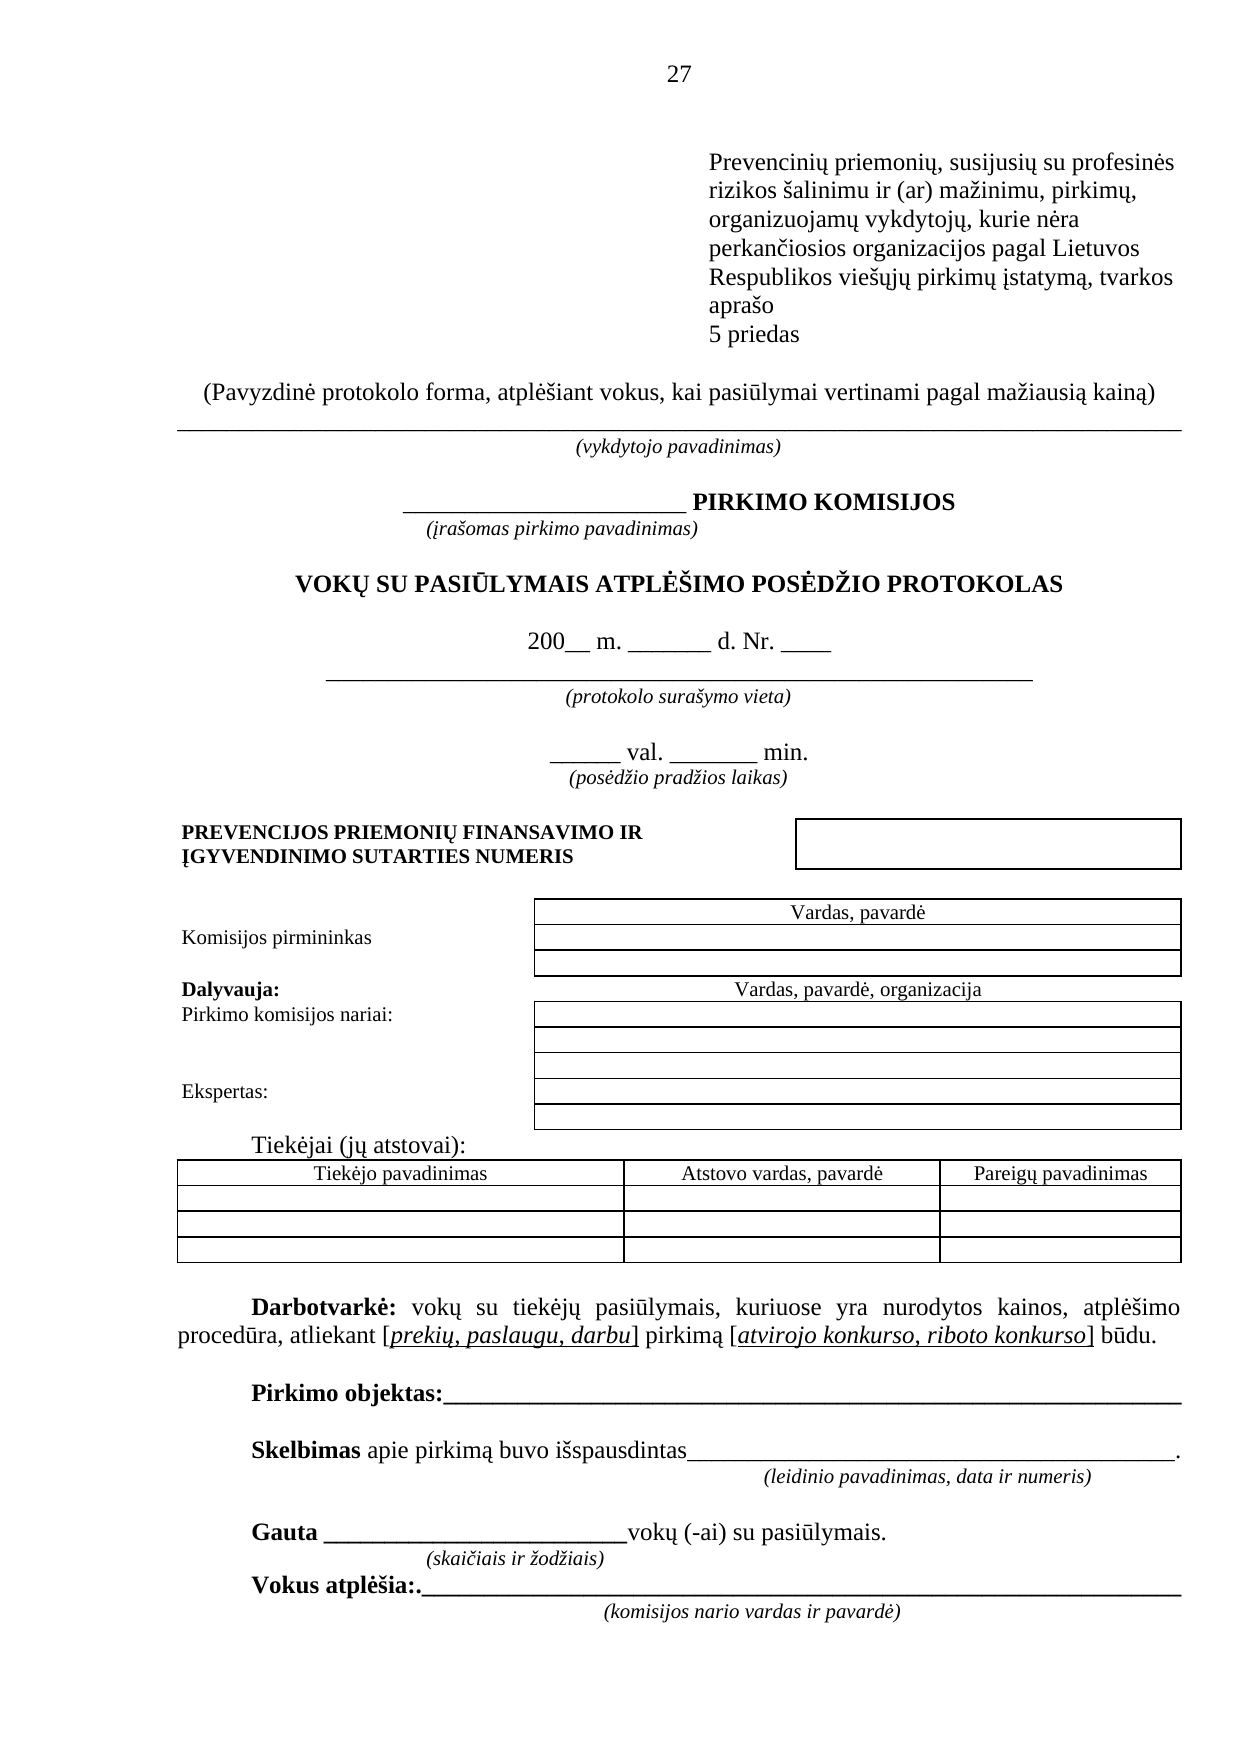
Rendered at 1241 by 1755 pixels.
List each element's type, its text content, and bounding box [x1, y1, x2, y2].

text 200__ m. d. Nr. ____ [177, 626, 1181, 655]
text (vykdytojo pavadinimas) [177, 434, 1181, 458]
table_cell Ekspertas: [177, 1078, 534, 1129]
text (Pavyzdinė protokolo forma, atplėšiant vokus, kai pasiūlymai vertinami pagal mažiausią kainą) [177, 377, 1181, 406]
text Pirkimo objektas: [177, 1378, 1181, 1407]
text Respublikos viešųjų pirkimų įstatymą, tvarkos [177, 262, 1181, 291]
text PIRKIMO KOMISIJOS [177, 487, 1181, 516]
table_cell [535, 1028, 539, 1052]
text (protokolo surašymo vieta) [177, 684, 1181, 708]
text (skaičiais ir žodžiais) [352, 1546, 1181, 1570]
table_cell [619, 1238, 623, 1262]
text perkančiosios organizacijos pagal Lietuvos [177, 233, 1181, 262]
text organizuojamų vykdytojų, kurie nėra [177, 204, 1181, 233]
table_header [177, 898, 534, 924]
text aprašo [177, 291, 1181, 319]
text Vokus atplėšia:. [177, 1570, 1181, 1599]
text (įrašomas pirkimo pavadinimas) [352, 516, 1181, 540]
text Tiekėjai (jų atstovai): [177, 1130, 1181, 1159]
text 5 priedas [177, 319, 1181, 348]
table_cell [535, 1002, 539, 1026]
text Skelbimas apie pirkimą buvo išspausdintas . [177, 1436, 1181, 1464]
text rizikos šalinimu ir (ar) mažinimu, pirkimų, [177, 176, 1181, 204]
table_cell [535, 951, 539, 975]
table_cell Pirkimo komisijos nariai: [177, 1001, 534, 1077]
text (posėdžio pradžios laikas) [177, 765, 1181, 789]
text Darbotvarkė: vokų su tiekėjų pasiūlymais, kuriuose yra nurodytos kainos, atplėšimo procedūra, atliekant [prekių, paslaugu, darbu] pirkimą [atvirojo konkurso, riboto konkurso] būdu. [177, 1292, 1181, 1349]
table_cell [535, 1053, 539, 1077]
table_header PREVENCIJOS PRIEMONIŲ FINANSAVIMO IR ĮGYVENDINIMO SUTARTIES NUMERIS [177, 818, 795, 868]
text (leidinio pavadinimas, data ir numeris) [690, 1464, 1181, 1488]
table_header [797, 820, 1180, 868]
table_cell Komisijos pirmininkas [177, 924, 534, 975]
table_cell [619, 1212, 623, 1236]
text val. _______ min. [177, 737, 1181, 765]
text Gauta vokų (-ai) su pasiūlymais. [177, 1517, 1181, 1546]
table_cell [535, 1079, 539, 1103]
table_cell [535, 925, 539, 949]
text VOKŲ SU PASIŪLYMAIS ATPLĖŠIMO POSĖDŽIO PROTOKOLAS [177, 569, 1181, 597]
table_cell Dalyvauja: [177, 975, 534, 1001]
text Prevencinių priemonių, susijusių su profesinės [177, 147, 1181, 176]
table_cell [535, 1105, 539, 1129]
table_cell [619, 1186, 623, 1210]
text (komisijos nario vardas ir pavardė) [177, 1599, 1181, 1623]
